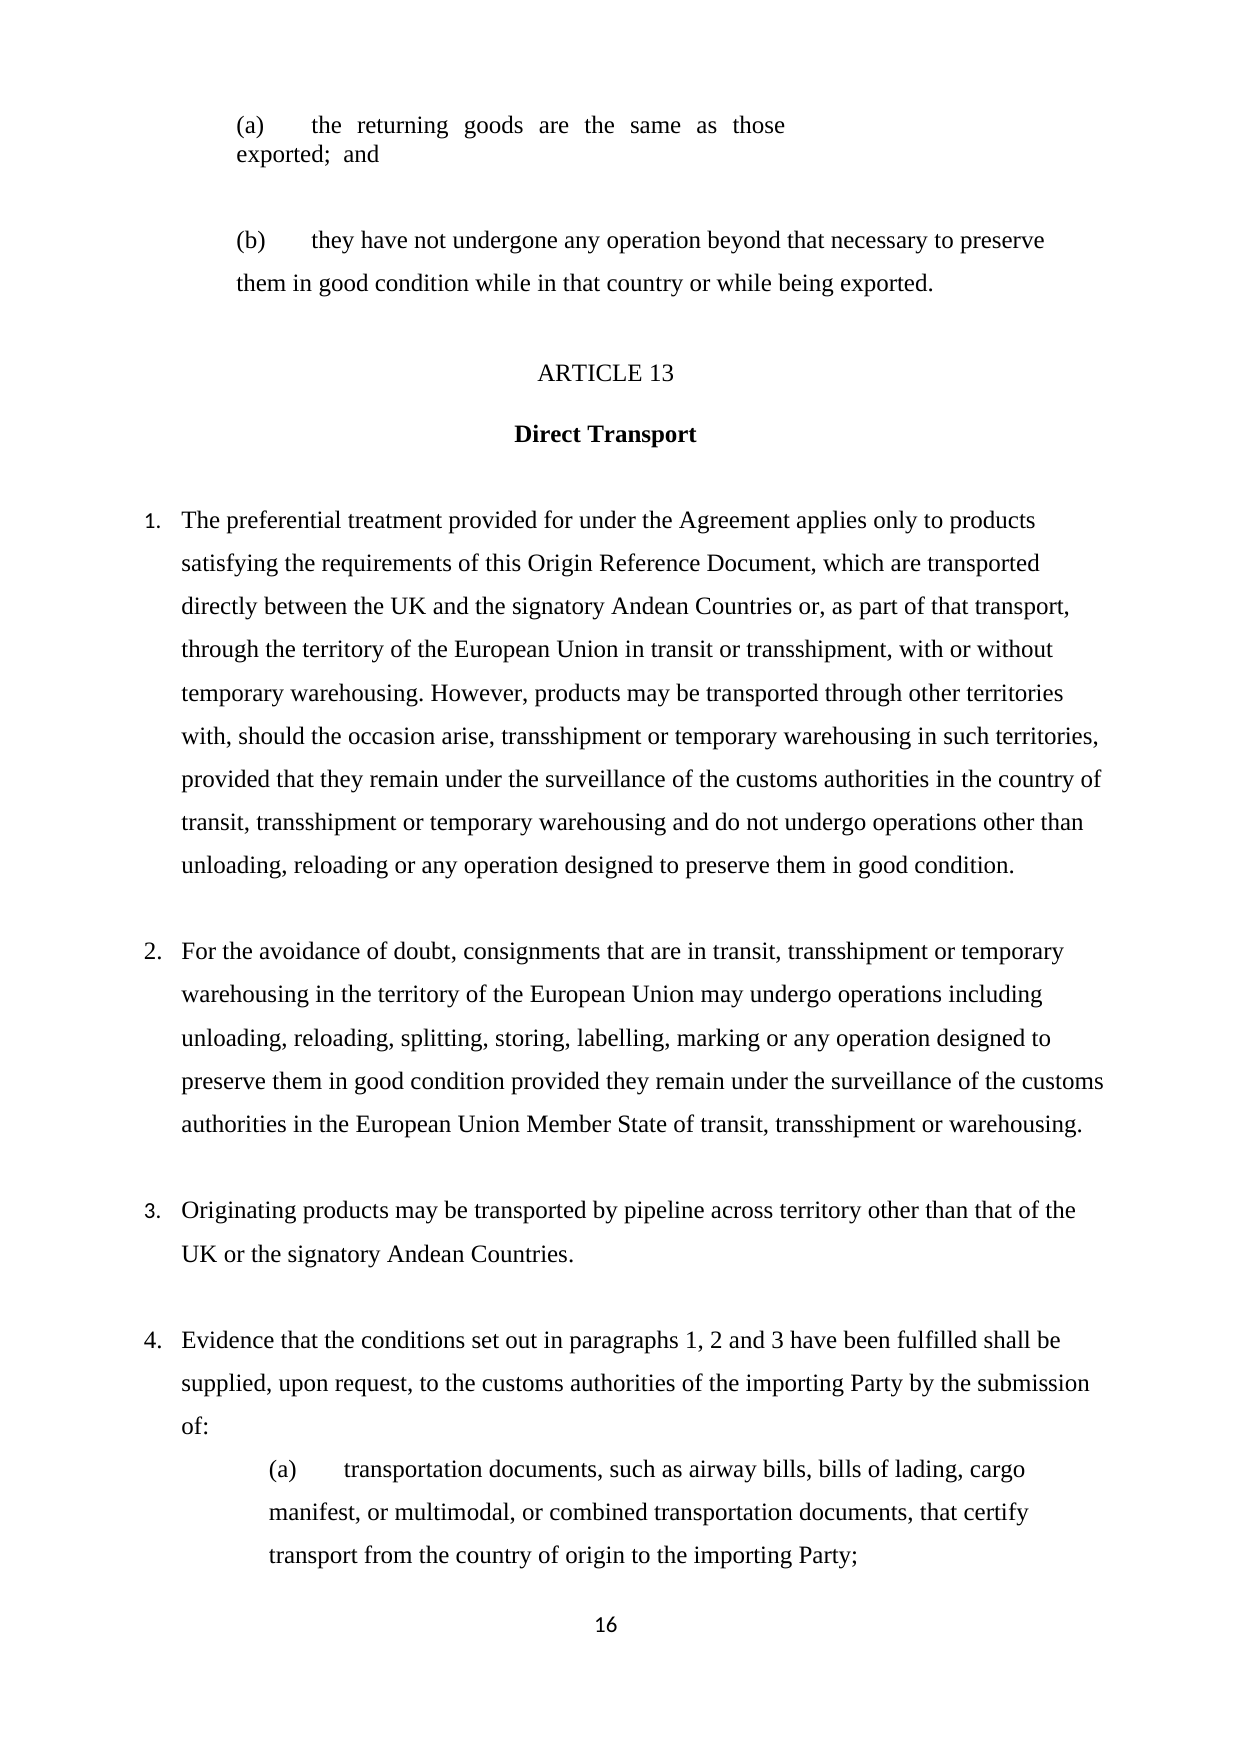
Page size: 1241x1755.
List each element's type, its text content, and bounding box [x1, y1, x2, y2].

list the returning goods are the same as those exported; and [236, 110, 786, 168]
list transportation documents, such as airway bills, bills of lading, cargo manifest, or multimodal, or combined transportation documents, that certify transport from the country of origin to the importing Party; [269, 1454, 1096, 1569]
subtitle Direct Transport [106, 419, 1105, 447]
list For the avoidance of doubt, consignments that are in transit, transshipment or temporary warehousing in the territory of the European Union may undergo operations including unloading, reloading, splitting, storing, labelling, marking or any operation designed to preserve them in good condition provided they remain under the surveillance of the customs authorities in the European Union Member State of transit, transshipment or warehousing. [144, 936, 1105, 1138]
list The preferential treatment provided for under the Agreement applies only to products satisfying the requirements of this Origin Reference Document, which are transported directly between the UK and the signatory Andean Countries or, as part of that transport, through the territory of the European Union in transit or transshipment, with or without temporary warehousing. However, products may be transported through other territories with, should the occasion arise, transshipment or temporary warehousing in such territories, provided that they remain under the surveillance of the customs authorities in the country of transit, transshipment or temporary warehousing and do not undergo operations other than unloading, reloading or any operation designed to preserve them in good condition. [144, 505, 1105, 879]
list they have not undergone any operation beyond that necessary to preserve them in good condition while in that country or while being exported. [236, 225, 1089, 297]
list Evidence that the conditions set out in paragraphs 1, 2 and 3 have been fulfilled shall be supplied, upon request, to the customs authorities of the importing Party by the submission of: [144, 1325, 1105, 1440]
list Originating products may be transported by pipeline across territory other than that of the UK or the signatory Andean Countries. [144, 1195, 1105, 1267]
subtitle ARTICLE 13 [106, 358, 1105, 386]
